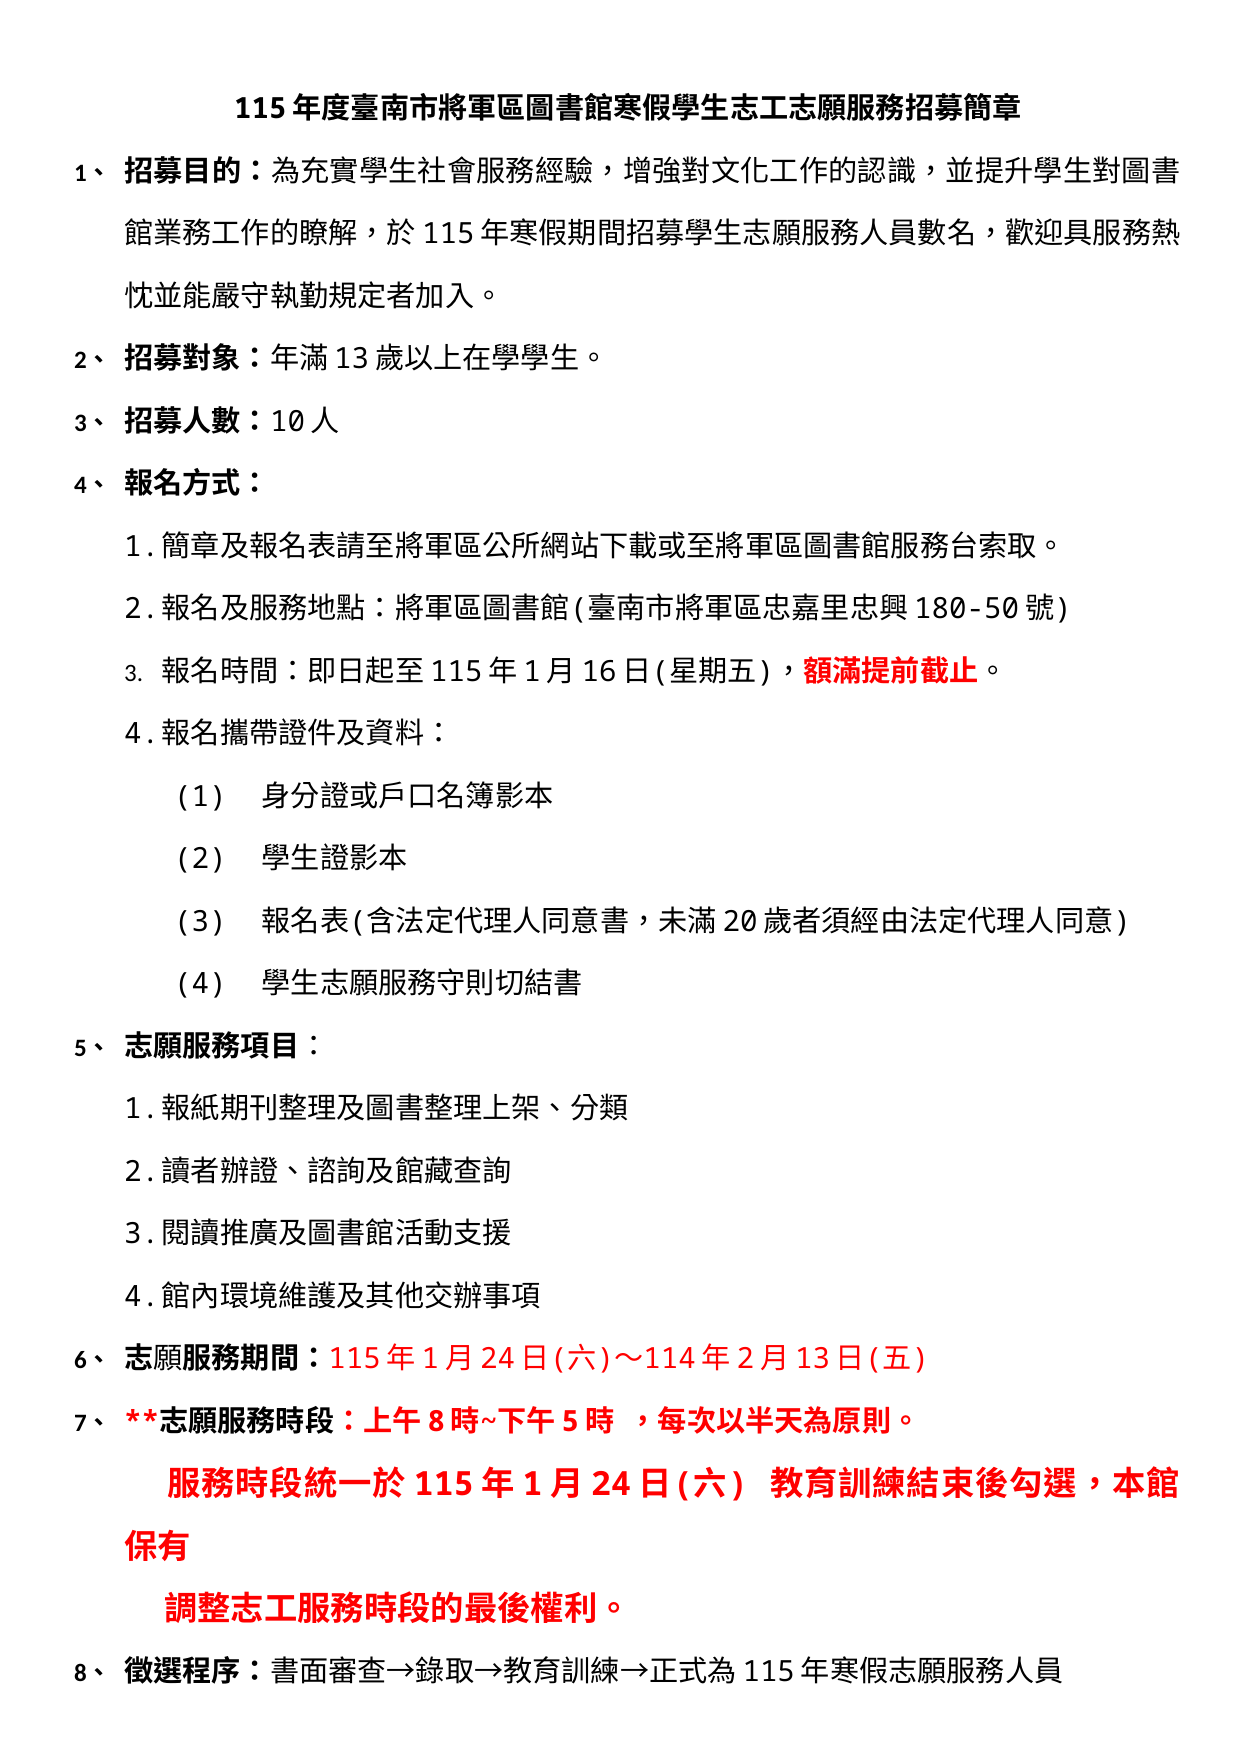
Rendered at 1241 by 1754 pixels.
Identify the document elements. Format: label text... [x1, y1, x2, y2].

list 讀者辦證、諮詢及館藏查詢 [124, 1127, 1181, 1189]
list 志願服務期間：115年1月24日(六)～114年2月13日(五) [74, 1314, 1181, 1377]
list 招募對象：年滿13歲以上在學學生。 [74, 314, 1181, 377]
list 身分證或戶口名簿影本 [174, 752, 1181, 814]
list 館內環境維護及其他交辦事項 [124, 1252, 1181, 1314]
list 學生志願服務守則切結書 [174, 939, 1181, 1002]
list 報名方式： [74, 439, 1181, 502]
list 徵選程序：書面審查→錄取→教育訓練→正式為115年寒假志願服務人員 [74, 1627, 1181, 1689]
list 報紙期刊整理及圖書整理上架、分類 [124, 1064, 1181, 1127]
list 報名時間：即日起至115年1月16日(星期五)，額滿提前截止。 [124, 627, 1181, 689]
list 志願服務項目： [74, 1002, 1181, 1064]
list 招募人數：10人 [74, 377, 1181, 439]
list 簡章及報名表請至將軍區公所網站下載或至將軍區圖書館服務台索取。 [124, 502, 1181, 564]
text 115年度臺南市將軍區圖書館寒假學生志工志願服務招募簡章 [74, 64, 1181, 127]
list 報名表(含法定代理人同意書，未滿20歲者須經由法定代理人同意) [174, 877, 1181, 939]
list 報名攜帶證件及資料： [124, 689, 1181, 752]
text 調整志工服務時段的最後權利。 [124, 1564, 1181, 1627]
list **志願服務時段：上午8時~下午5時 ，每次以半天為原則。 [74, 1377, 1181, 1439]
list 學生證影本 [174, 814, 1181, 877]
list 招募目的：為充實學生社會服務經驗，增強對文化工作的認識，並提升學生對圖書館業務工作的瞭解，於115年寒假期間招募學生志願服務人員數名，歡迎具服務熱忱並能嚴守執勤規定者加入。 [74, 127, 1181, 314]
list 閱讀推廣及圖書館活動支援 [124, 1189, 1181, 1252]
text 服務時段統一於115年1月24日(六) 教育訓練結束後勾選，本館保有 [124, 1439, 1181, 1564]
list 報名及服務地點：將軍區圖書館(臺南市將軍區忠嘉里忠興180-50號) [124, 564, 1181, 627]
